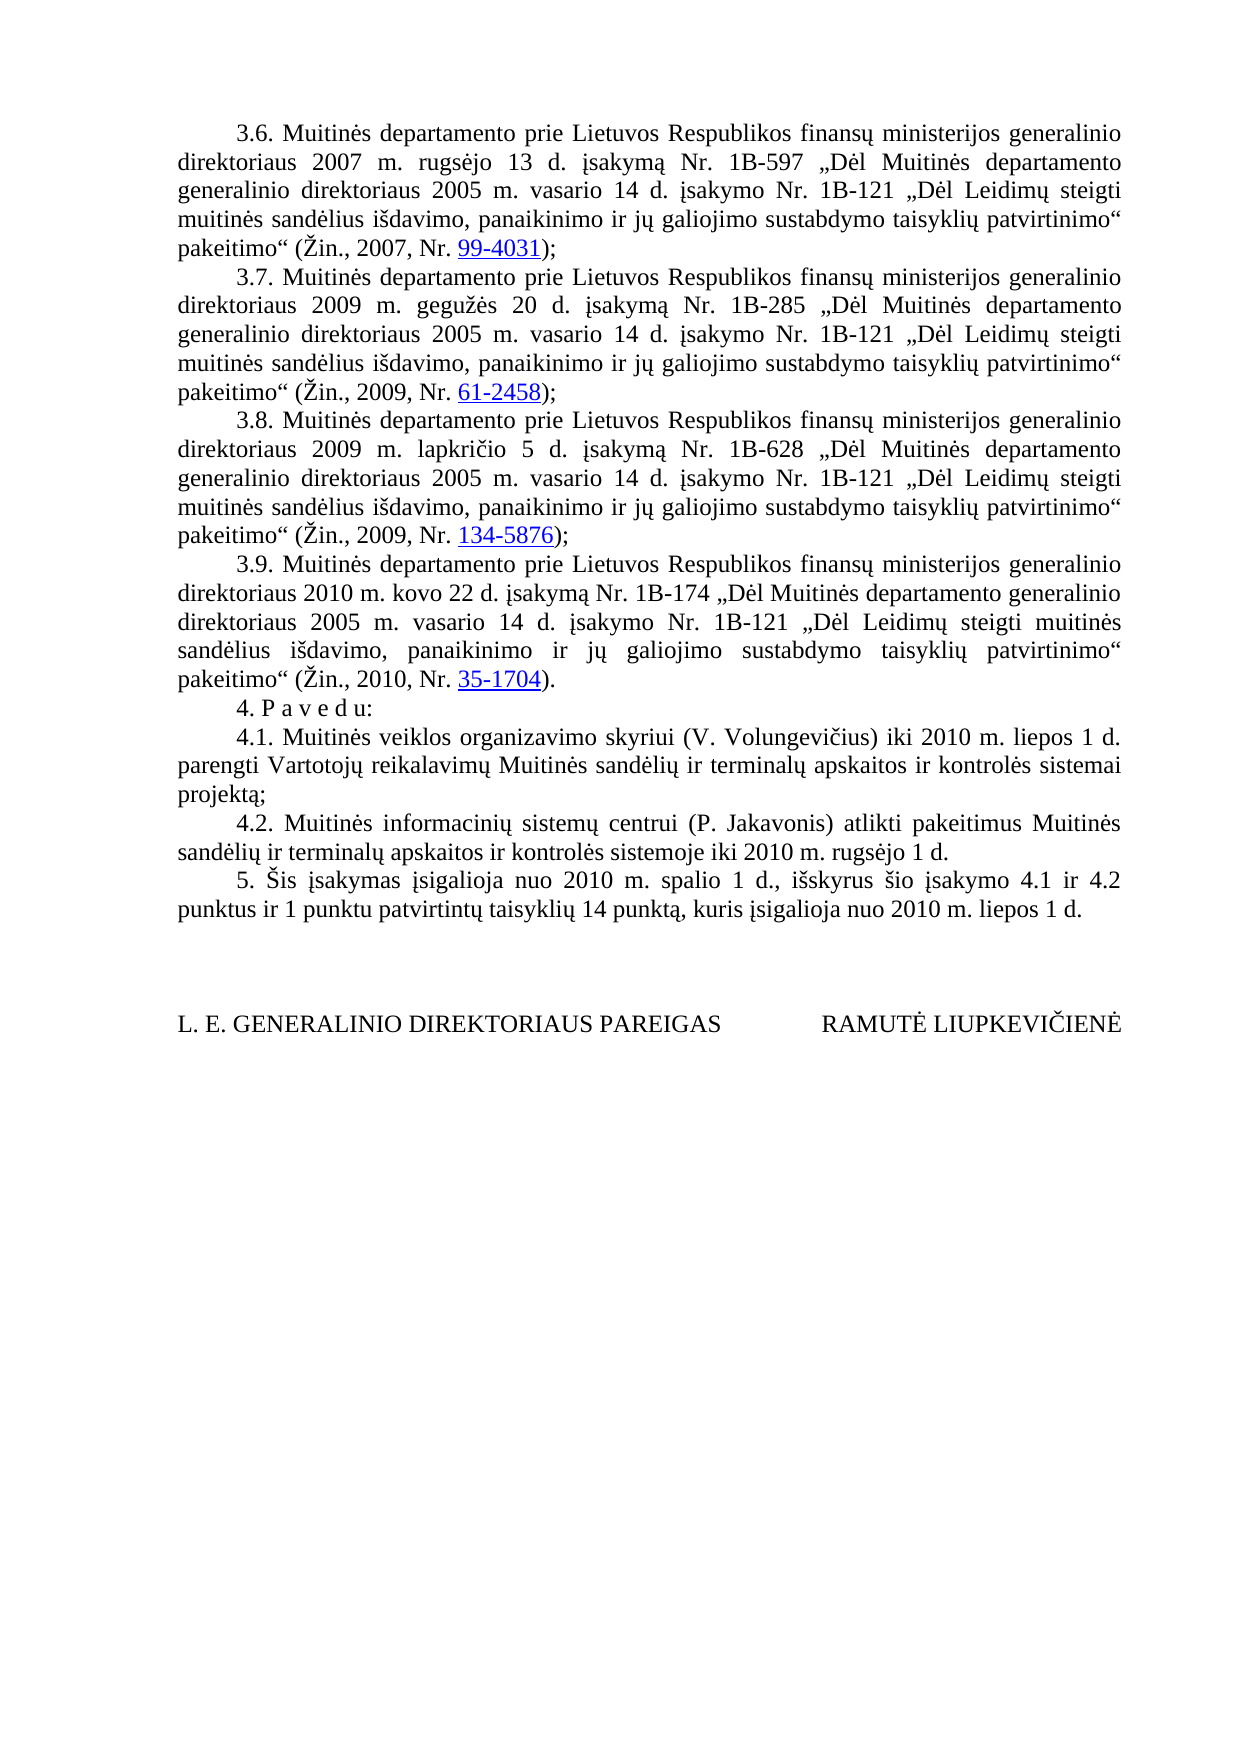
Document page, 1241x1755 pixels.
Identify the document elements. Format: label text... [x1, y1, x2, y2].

text 3.7. Muitinės departamento prie Lietuvos Respublikos finansų ministerijos generalinio direktoriaus 2009 m. gegužės 20 d. įsakymą Nr. 1B-285 „Dėl Muitinės departamento generalinio direktoriaus 2005 m. vasario 14 d. įsakymo Nr. 1B-121 „Dėl Leidimų steigti muitinės sandėlius išdavimo, panaikinimo ir jų galiojimo sustabdymo taisyklių patvirtinimo“ pakeitimo“ (Žin., 2009, Nr. 61-2458); [177, 262, 1122, 406]
text L. e. generalinio direktoriaus pareigas Ramutė Liupkevičienė [177, 1009, 1122, 1038]
text 4.1. Muitinės veiklos organizavimo skyriui (V. Volungevičius) iki 2010 m. liepos 1 d. parengti Vartotojų reikalavimų Muitinės sandėlių ir terminalų apskaitos ir kontrolės sistemai projektą; [177, 722, 1122, 808]
text 5. Šis įsakymas įsigalioja nuo 2010 m. spalio 1 d., išskyrus šio įsakymo 4.1 ir 4.2 punktus ir 1 punktu patvirtintų taisyklių 14 punktą, kuris įsigalioja nuo 2010 m. liepos 1 d. [177, 866, 1122, 923]
text 3.8. Muitinės departamento prie Lietuvos Respublikos finansų ministerijos generalinio direktoriaus 2009 m. lapkričio 5 d. įsakymą Nr. 1B-628 „Dėl Muitinės departamento generalinio direktoriaus 2005 m. vasario 14 d. įsakymo Nr. 1B-121 „Dėl Leidimų steigti muitinės sandėlius išdavimo, panaikinimo ir jų galiojimo sustabdymo taisyklių patvirtinimo“ pakeitimo“ (Žin., 2009, Nr. 134-5876); [177, 406, 1122, 549]
text 3.6. Muitinės departamento prie Lietuvos Respublikos finansų ministerijos generalinio direktoriaus 2007 m. rugsėjo 13 d. įsakymą Nr. 1B-597 „Dėl Muitinės departamento generalinio direktoriaus 2005 m. vasario 14 d. įsakymo Nr. 1B-121 „Dėl Leidimų steigti muitinės sandėlius išdavimo, panaikinimo ir jų galiojimo sustabdymo taisyklių patvirtinimo“ pakeitimo“ (Žin., 2007, Nr. 99-4031); [177, 118, 1122, 262]
text 3.9. Muitinės departamento prie Lietuvos Respublikos finansų ministerijos generalinio direktoriaus 2010 m. kovo 22 d. įsakymą Nr. 1B-174 „Dėl Muitinės departamento generalinio direktoriaus 2005 m. vasario 14 d. įsakymo Nr. 1B-121 „Dėl Leidimų steigti muitinės sandėlius išdavimo, panaikinimo ir jų galiojimo sustabdymo taisyklių patvirtinimo“ pakeitimo“ (Žin., 2010, Nr. 35-1704). [177, 549, 1122, 693]
text 4.2. Muitinės informacinių sistemų centrui (P. Jakavonis) atlikti pakeitimus Muitinės sandėlių ir terminalų apskaitos ir kontrolės sistemoje iki 2010 m. rugsėjo 1 d. [177, 808, 1122, 866]
text 4. P a v e d u: [177, 693, 1122, 722]
